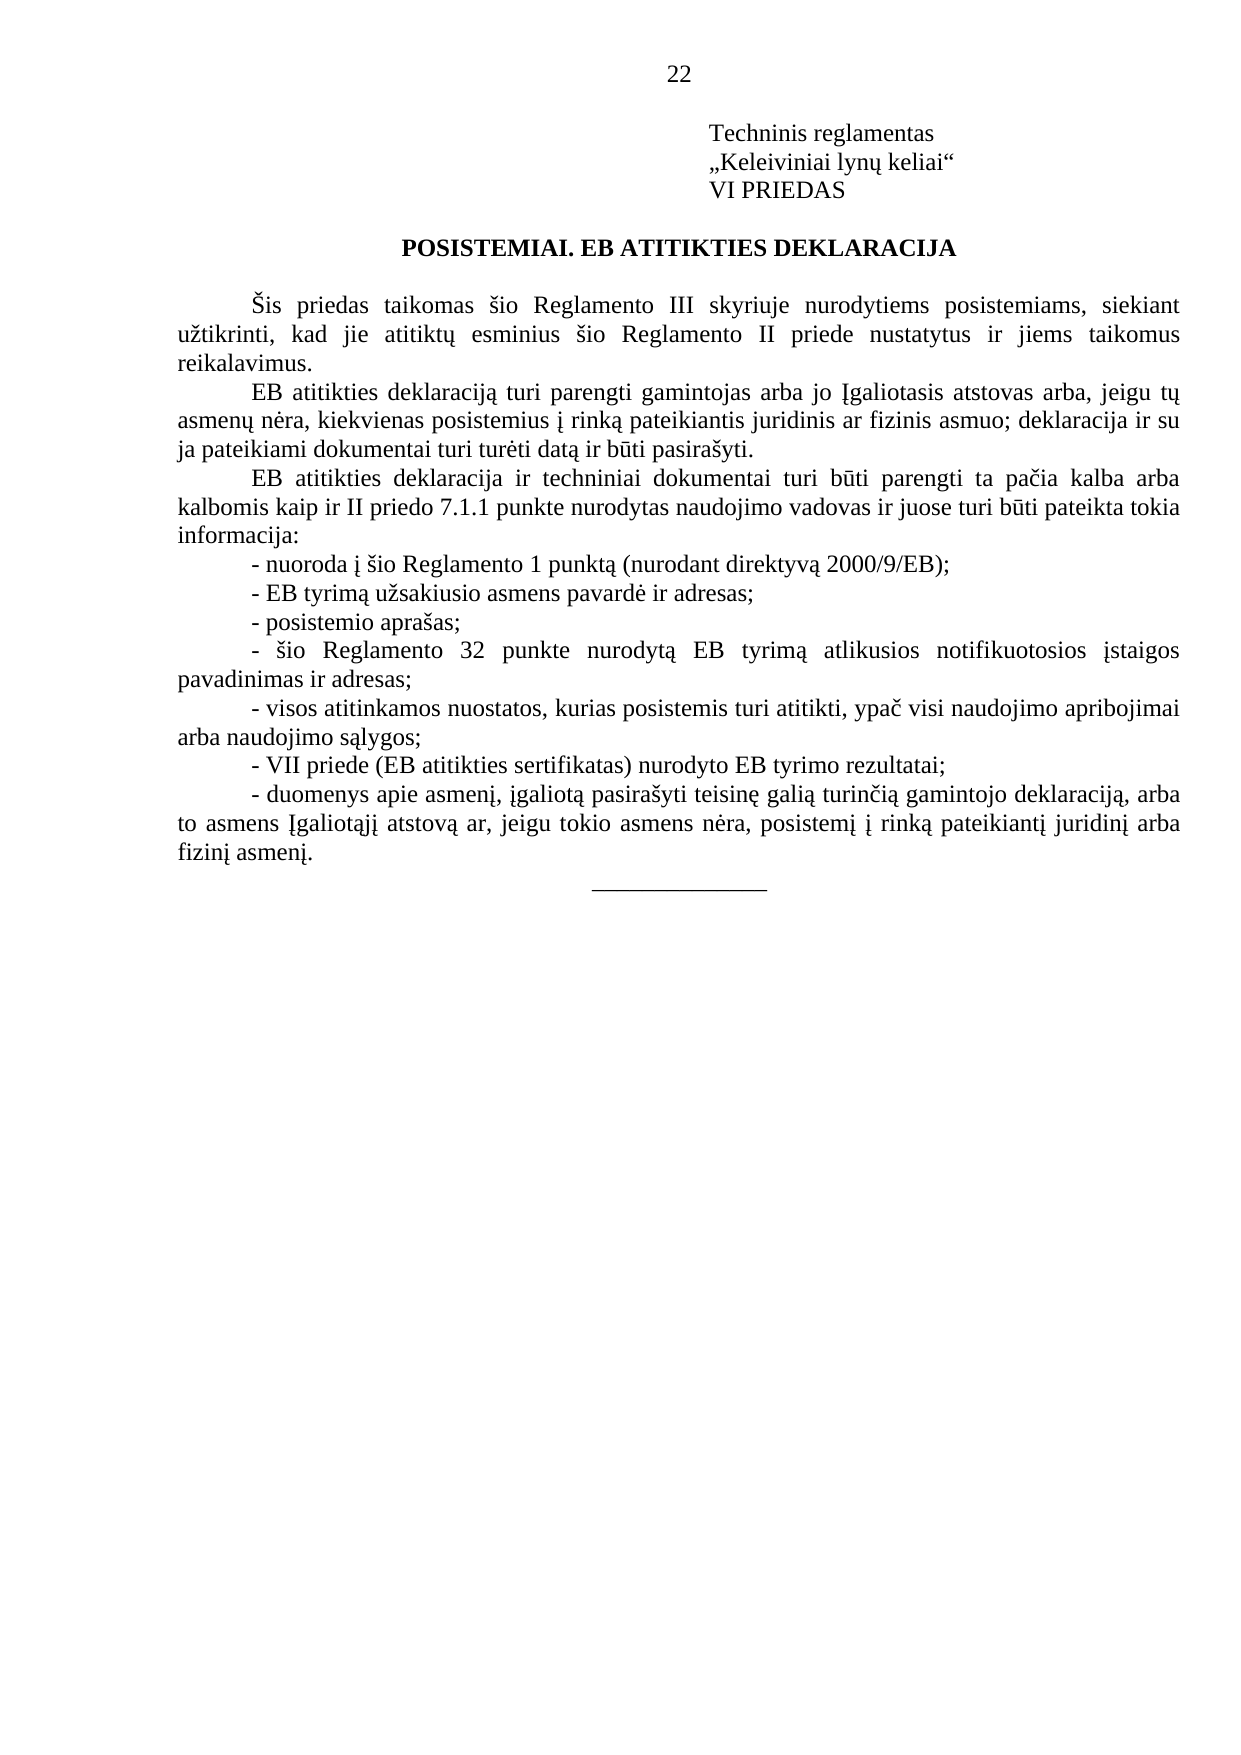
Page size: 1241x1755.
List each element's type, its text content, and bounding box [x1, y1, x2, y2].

text ______________ [177, 866, 1181, 894]
text VI PRIEDAS [177, 176, 1181, 204]
text - nuoroda į šio Reglamento 1 punktą (nurodant direktyvą 2000/9/EB); [177, 549, 1181, 578]
text - posistemio aprašas; [177, 607, 1181, 636]
text POSISTEMIAI. EB ATITIKTIES DEKLARACIJA [177, 233, 1181, 262]
text EB atitikties deklaracija ir techniniai dokumentai turi būti parengti ta pačia kalba arba kalbomis kaip ir II priedo 7.1.1 punkte nurodytas naudojimo vadovas ir juose turi būti pateikta tokia informacija: [177, 463, 1181, 549]
text - duomenys apie asmenį, įgaliotą pasirašyti teisinę galią turinčią gamintojo deklaraciją, arba to asmens Įgaliotąjį atstovą ar, jeigu tokio asmens nėra, posistemį į rinką pateikiantį juridinį arba fizinį asmenį. [177, 779, 1181, 866]
text - visos atitinkamos nuostatos, kurias posistemis turi atitikti, ypač visi naudojimo apribojimai arba naudojimo sąlygos; [177, 693, 1181, 751]
text „Keleiviniai lynų keliai“ [177, 147, 1181, 176]
text Šis priedas taikomas šio Reglamento III skyriuje nurodytiems posistemiams, siekiant užtikrinti, kad jie atitiktų esminius šio Reglamento II priede nustatytus ir jiems taikomus reikalavimus. [177, 291, 1181, 377]
text EB atitikties deklaraciją turi parengti gamintojas arba jo Įgaliotasis atstovas arba, jeigu tų asmenų nėra, kiekvienas posistemius į rinką pateikiantis juridinis ar fizinis asmuo; deklaracija ir su ja pateikiami dokumentai turi turėti datą ir būti pasirašyti. [177, 377, 1181, 463]
text - EB tyrimą užsakiusio asmens pavardė ir adresas; [177, 578, 1181, 607]
text Techninis reglamentas [177, 118, 1181, 147]
text - VII priede (EB atitikties sertifikatas) nurodyto EB tyrimo rezultatai; [177, 751, 1181, 779]
text - šio Reglamento 32 punkte nurodytą EB tyrimą atlikusios notifikuotosios įstaigos pavadinimas ir adresas; [177, 636, 1181, 693]
